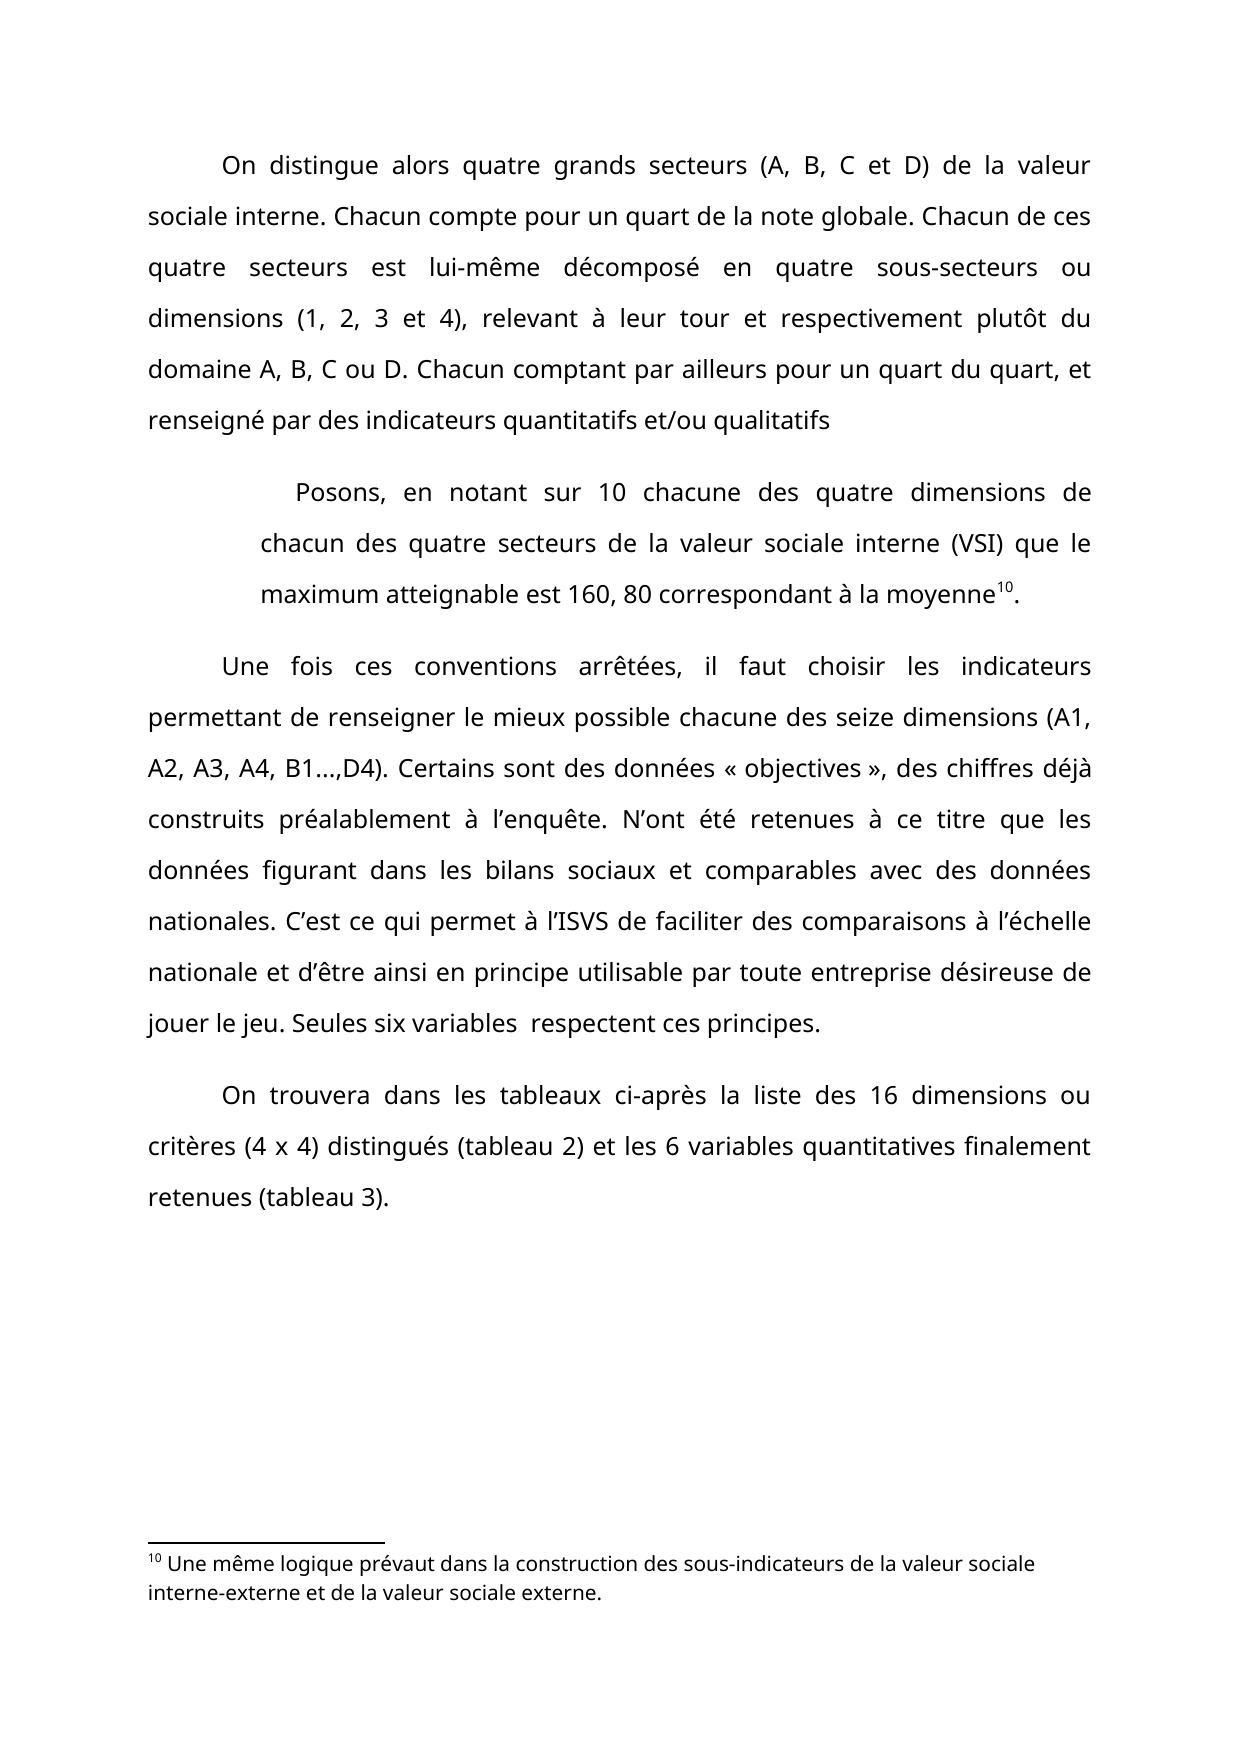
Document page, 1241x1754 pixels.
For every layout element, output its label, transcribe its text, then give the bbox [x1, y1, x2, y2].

list Une même logique prévaut dans la construction des sous-indicateurs de la valeur sociale interne-externe et de la valeur sociale externe. [148, 1549, 1093, 1606]
text Une fois ces conventions arrêtées, il faut choisir les indicateurs permettant de renseigner le mieux possible chacune des seize dimensions (A1, A2, A3, A4, B1...,D4). Certains sont des données « objectives », des chiffres déjà construits préalablement à l’enquête. N’ont été retenues à ce titre que les données figurant dans les bilans sociaux et comparables avec des données nationales. C’est ce qui permet à l’ISVS de faciliter des comparaisons à l’échelle nationale et d’être ainsi en principe utilisable par toute entreprise désireuse de jouer le jeu. Seules six variables respectent ces principes. [148, 649, 1093, 1040]
text On distingue alors quatre grands secteurs (A, B, C et D) de la valeur sociale interne. Chacun compte pour un quart de la note globale. Chacun de ces quatre secteurs est lui-même décomposé en quatre sous-secteurs ou dimensions (1, 2, 3 et 4), relevant à leur tour et respectivement plutôt du domaine A, B, C ou D. Chacun comptant par ailleurs pour un quart du quart, et renseigné par des indicateurs quantitatifs et/ou qualitatifs [148, 148, 1093, 437]
text On trouvera dans les tableaux ci-après la liste des 16 dimensions ou critères (4 x 4) distingués (tableau 2) et les 6 variables quantitatives finalement retenues (tableau 3). [148, 1078, 1093, 1214]
list Posons, en notant sur 10 chacune des quatre dimensions de chacun des quatre secteurs de la valeur sociale interne (VSI) que le maximum atteignable est 160, 80 correspondant à la moyenne. [185, 475, 1093, 611]
